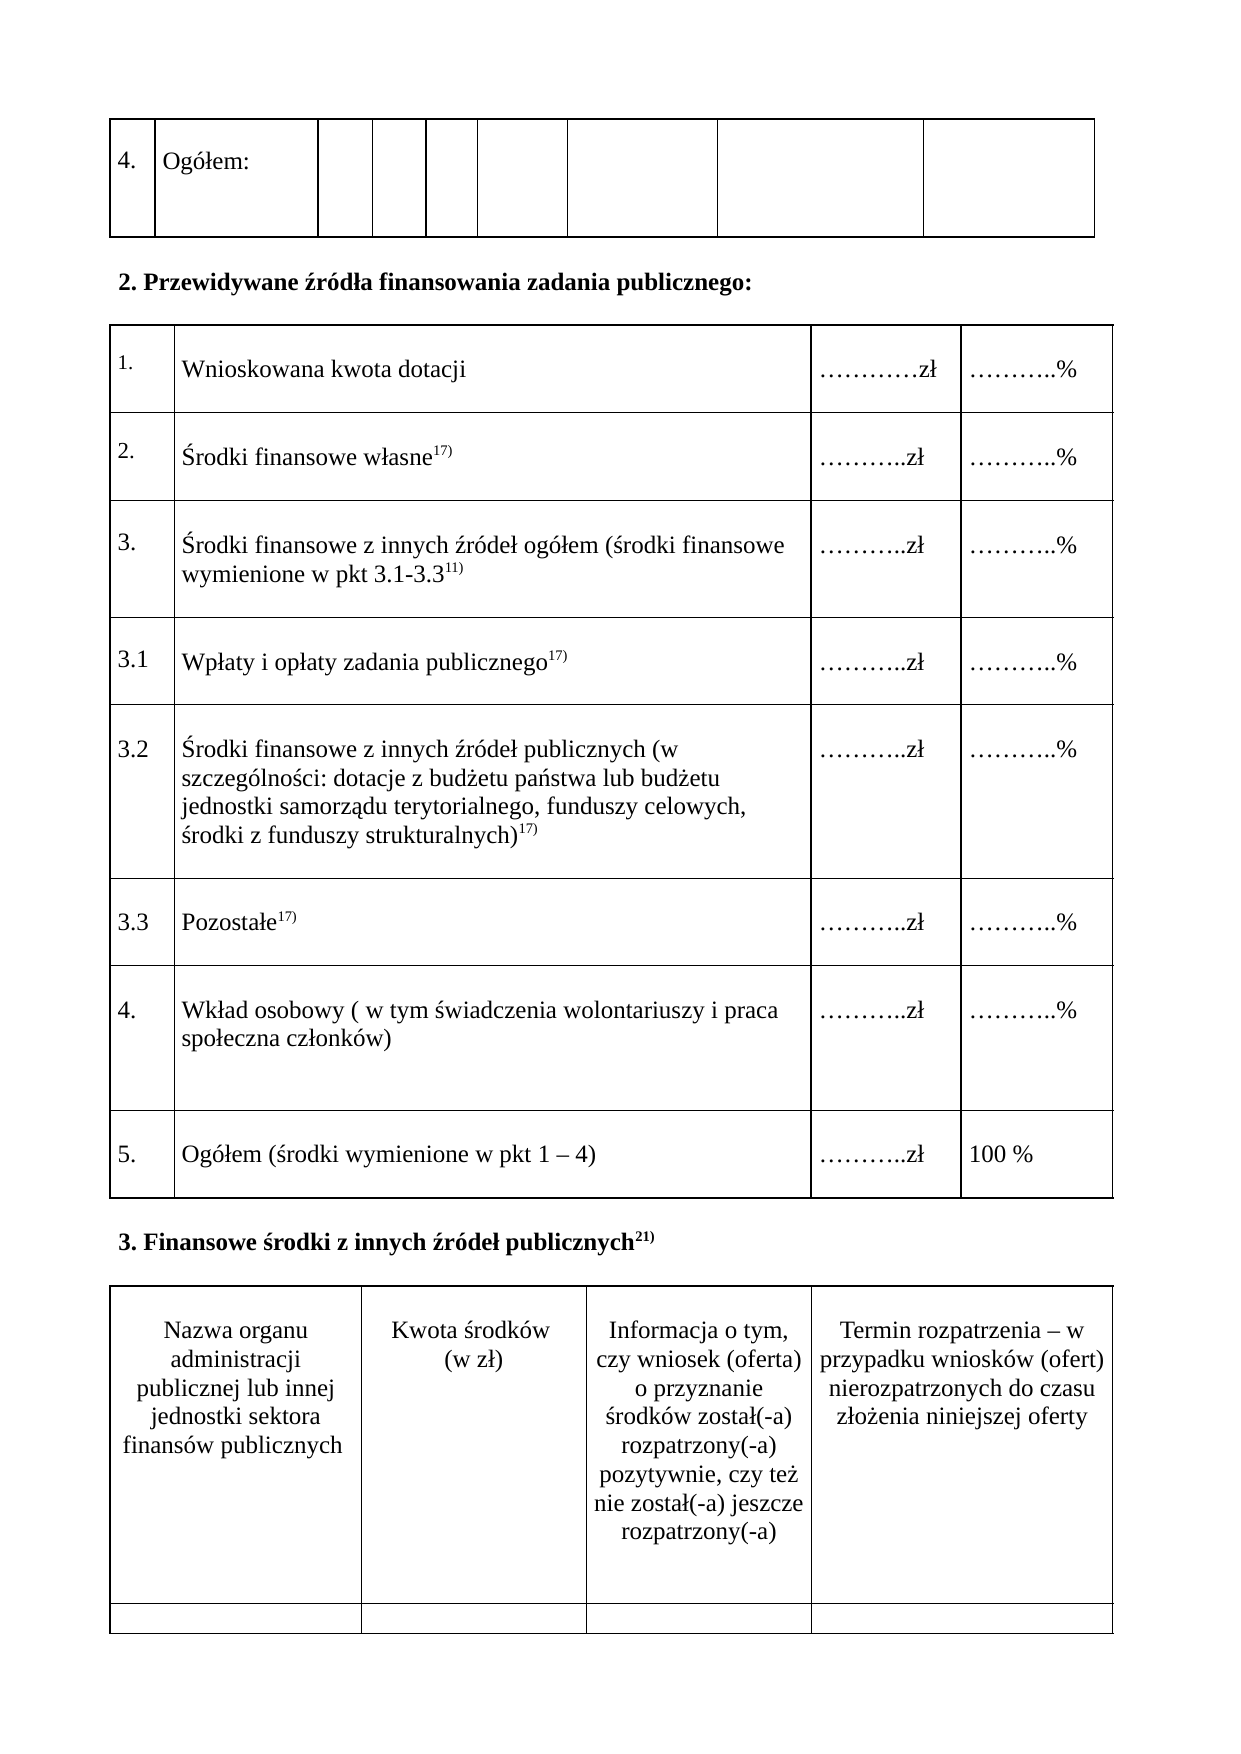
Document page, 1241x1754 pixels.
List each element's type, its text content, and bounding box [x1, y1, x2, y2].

table_cell 5. [111, 1111, 174, 1197]
table_cell ………..% [962, 501, 1112, 617]
table_cell [924, 120, 1094, 236]
table_cell [373, 120, 425, 236]
table_cell ………..zł [812, 879, 960, 965]
table_cell 100 % [962, 1111, 1112, 1197]
table_header …………zł [812, 326, 960, 412]
table_cell ………..zł [812, 501, 960, 617]
table_cell 4. [111, 966, 174, 1110]
table_header ………..% [962, 326, 1112, 412]
text 3. Finansowe środki z innych źródeł publicznych21) [118, 1227, 1122, 1256]
table_cell 3. [111, 501, 174, 617]
table_cell Ogółem: [156, 120, 317, 236]
table_header Termin rozpatrzenia – w przypadku wniosków (ofert) nierozpatrzonych do czasu złożenia niniejszej oferty [812, 1287, 1112, 1603]
table_cell ………..% [962, 705, 1112, 878]
text 2. Przewidywane źródła finansowania zadania publicznego: [118, 267, 1122, 295]
table_cell ………..zł [812, 618, 960, 704]
table_header Nazwa organu administracji publicznej lub innej jednostki sektora finansów publicznych [111, 1287, 361, 1603]
table_cell ………..zł [812, 966, 960, 1110]
table_cell [478, 120, 567, 236]
table_cell [568, 120, 717, 236]
table_cell [427, 120, 477, 236]
table_cell ………..zł [812, 705, 960, 878]
table_header Informacja o tym, czy wniosek (oferta) o przyznanie środków został(-a) rozpatrzony(-a) pozytywnie, czy też nie został(-a) jeszcze rozpatrzony(-a) [587, 1287, 811, 1603]
table_cell [111, 1604, 361, 1632]
table_header 1. [111, 326, 174, 412]
table_cell [362, 1604, 586, 1632]
table_cell ………..% [962, 413, 1112, 500]
table_cell [718, 120, 923, 236]
table_cell ………..zł [812, 413, 960, 500]
table_cell Wpłaty i opłaty zadania publicznego17) [175, 618, 810, 704]
table_cell ………..zł [812, 1111, 960, 1197]
table_cell [812, 1604, 1112, 1632]
table_cell ………..% [962, 618, 1112, 704]
table_cell ………..% [962, 966, 1112, 1110]
table_cell [319, 120, 372, 236]
table_cell Pozostałe17) [175, 879, 810, 965]
table_cell 3.3 [111, 879, 174, 965]
table_header Wnioskowana kwota dotacji [175, 326, 810, 412]
table_cell Środki finansowe z innych źródeł publicznych (w szczególności: dotacje z budżetu państwa lub budżetu jednostki samorządu terytorialnego, funduszy celowych, środki z funduszy strukturalnych)17) [175, 705, 810, 878]
table_cell ………..% [962, 879, 1112, 965]
table_cell [587, 1604, 811, 1632]
table_cell 2. [111, 413, 174, 500]
table_cell Środki finansowe z innych źródeł ogółem (środki finansowe wymienione w pkt 3.1-3.311) [175, 501, 810, 617]
table_cell 3.2 [111, 705, 174, 878]
table_cell 4. [111, 120, 154, 236]
table_cell Środki finansowe własne17) [175, 413, 810, 500]
table_cell Wkład osobowy ( w tym świadczenia wolontariuszy i praca społeczna członków) [175, 966, 810, 1110]
table_header Kwota środków (w zł) [362, 1287, 586, 1603]
table_cell Ogółem (środki wymienione w pkt 1 – 4) [175, 1111, 810, 1197]
table_cell 3.1 [111, 618, 174, 704]
